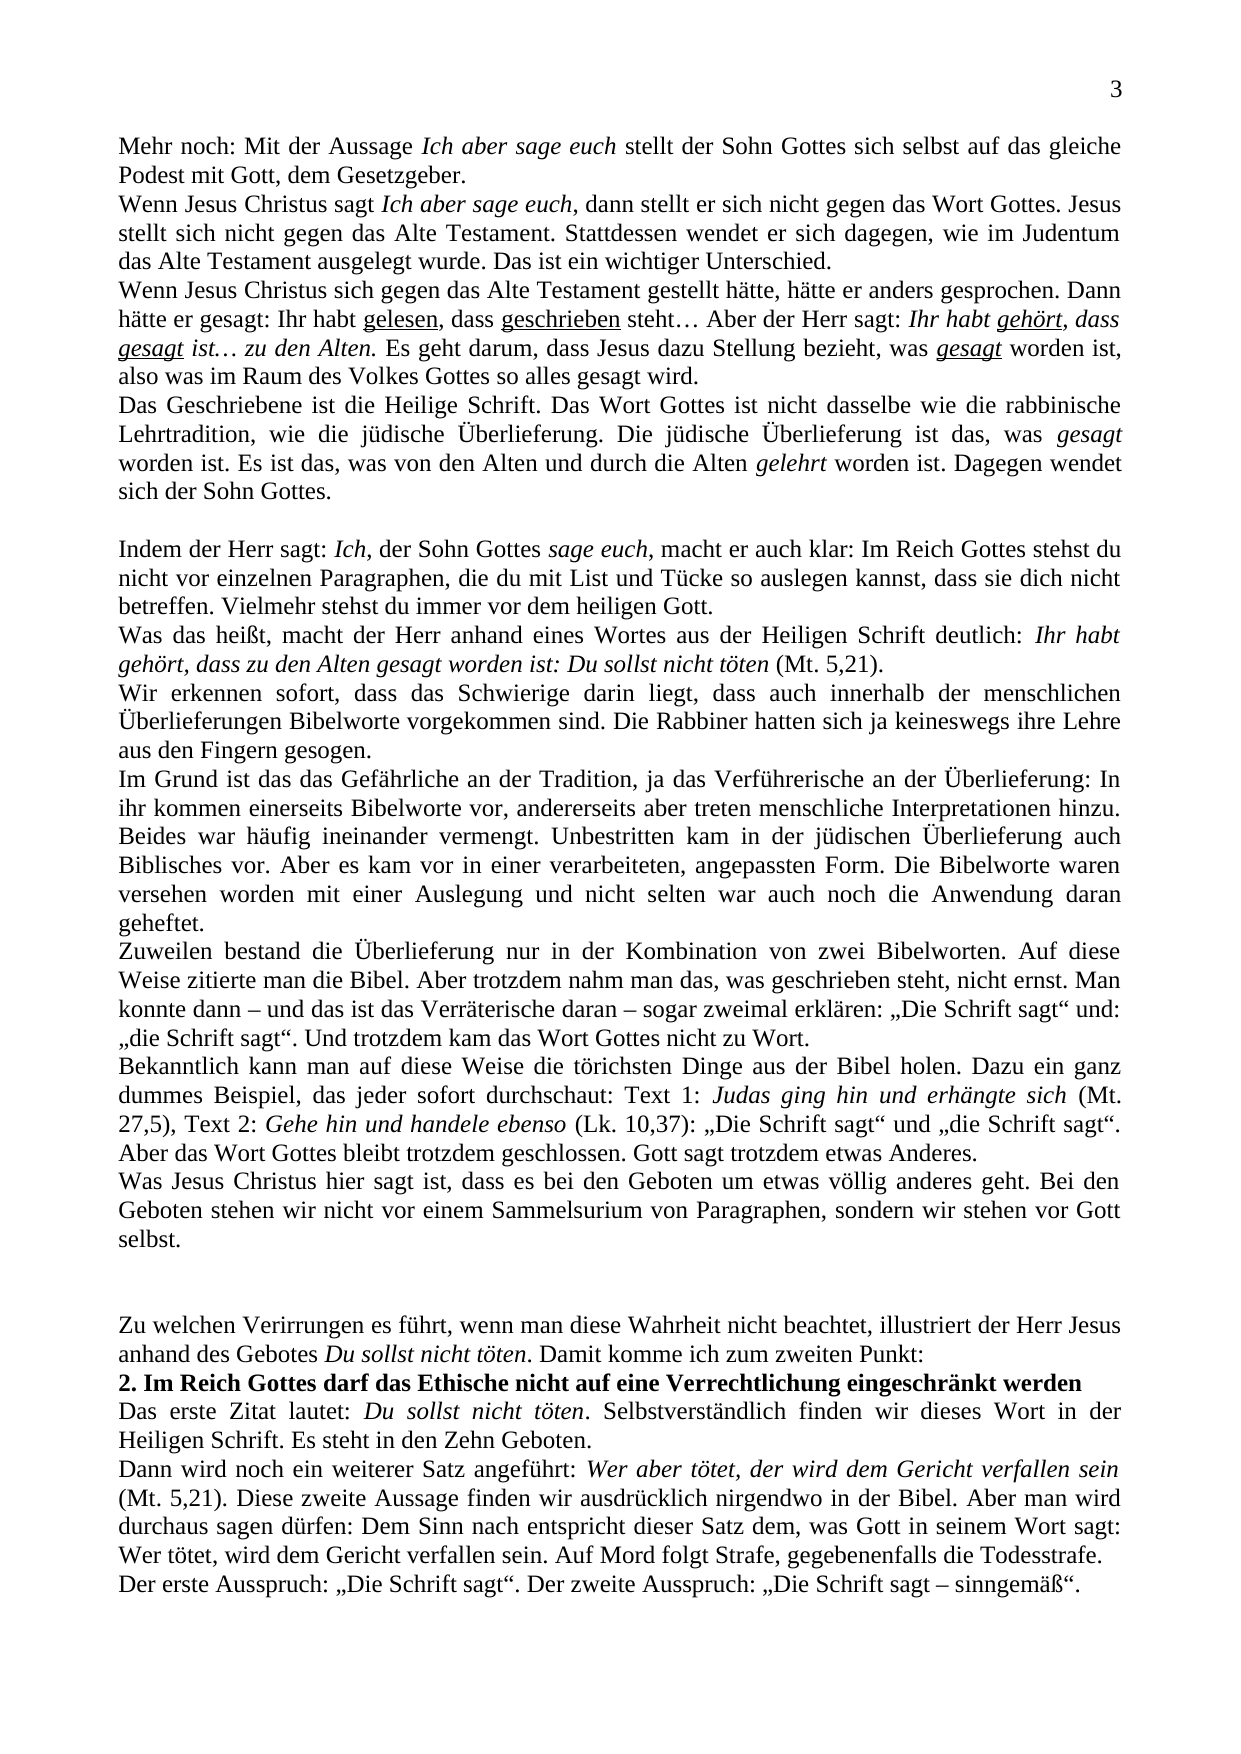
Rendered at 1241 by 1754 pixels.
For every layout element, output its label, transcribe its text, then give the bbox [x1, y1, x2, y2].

text Indem der Herr sagt: Ich, der Sohn Gottes sage euch, macht er auch klar: Im Reich Gottes stehst du nicht vor einzelnen Paragraphen, die du mit List und Tücke so auslegen kannst, dass sie dich nicht betreffen. Vielmehr stehst du immer vor dem heiligen Gott. [118, 534, 1122, 620]
text Was das heißt, macht der Herr anhand eines Wortes aus der Heiligen Schrift deutlich: Ihr habt gehört, dass zu den Alten gesagt worden ist: Du sollst nicht töten (Mt. 5,21). [118, 620, 1122, 678]
text Wir erkennen sofort, dass das Schwierige darin liegt, dass auch innerhalb der menschlichen Überlieferungen Bibelworte vorgekommen sind. Die Rabbiner hatten sich ja keineswegs ihre Lehre aus den Fingern gesogen. [118, 678, 1122, 764]
text Bekanntlich kann man auf diese Weise die törichsten Dinge aus der Bibel holen. Dazu ein ganz dummes Beispiel, das jeder sofort durchschaut: Text 1: Judas ging hin und erhängte sich (Mt. 27,5), Text 2: Gehe hin und handele ebenso (Lk. 10,37): „Die Schrift sagt“ und „die Schrift sagt“. Aber das Wort Gottes bleibt trotzdem geschlossen. Gott sagt trotzdem etwas Anderes. [118, 1051, 1122, 1166]
text Mehr noch: Mit der Aussage Ich aber sage euch stellt der Sohn Gottes sich selbst auf das gleiche Podest mit Gott, dem Gesetzgeber. [118, 131, 1122, 189]
text Das Geschriebene ist die Heilige Schrift. Das Wort Gottes ist nicht dasselbe wie die rabbinische Lehrtradition, wie die jüdische Überlieferung. Die jüdische Überlieferung ist das, was gesagt worden ist. Es ist das, was von den Alten und durch die Alten gelehrt worden ist. Dagegen wendet sich der Sohn Gottes. [118, 390, 1122, 505]
text Im Grund ist das das Gefährliche an der Tradition, ja das Verführerische an der Überlieferung: In ihr kommen einerseits Bibelworte vor, andererseits aber treten menschliche Interpretationen hinzu. Beides war häufig ineinander vermengt. Unbestritten kam in der jüdischen Überlieferung auch Biblisches vor. Aber es kam vor in einer verarbeiteten, angepassten Form. Die Bibelworte waren versehen worden mit einer Auslegung und nicht selten war auch noch die Anwendung daran geheftet. [118, 764, 1122, 936]
text Zu welchen Verirrungen es führt, wenn man diese Wahrheit nicht beachtet, illustriert der Herr Jesus anhand des Gebotes Du sollst nicht töten. Damit komme ich zum zweiten Punkt: [118, 1310, 1122, 1368]
text Das erste Zitat lautet: Du sollst nicht töten. Selbstverständlich finden wir dieses Wort in der Heiligen Schrift. Es steht in den Zehn Geboten. [118, 1396, 1122, 1454]
text Der erste Ausspruch: „Die Schrift sagt“. Der zweite Ausspruch: „Die Schrift sagt – sinngemäß“. [118, 1569, 1122, 1598]
text Wenn Jesus Christus sich gegen das Alte Testament gestellt hätte, hätte er anders gesprochen. Dann hätte er gesagt: Ihr habt gelesen, dass geschrieben steht… Aber der Herr sagt: Ihr habt gehört, dass gesagt ist… zu den Alten. Es geht darum, dass Jesus dazu Stellung bezieht, was gesagt worden ist, also was im Raum des Volkes Gottes so alles gesagt wird. [118, 275, 1122, 390]
text Zuweilen bestand die Überlieferung nur in der Kombination von zwei Bibelworten. Auf diese Weise zitierte man die Bibel. Aber trotzdem nahm man das, was geschrieben steht, nicht ernst. Man konnte dann – und das ist das Verräterische daran – sogar zweimal erklären: „Die Schrift sagt“ und: „die Schrift sagt“. Und trotzdem kam das Wort Gottes nicht zu Wort. [118, 936, 1122, 1051]
text Wenn Jesus Christus sagt Ich aber sage euch, dann stellt er sich nicht gegen das Wort Gottes. Jesus stellt sich nicht gegen das Alte Testament. Stattdessen wendet er sich dagegen, wie im Judentum das Alte Testament ausgelegt wurde. Das ist ein wichtiger Unterschied. [118, 189, 1122, 275]
text Dann wird noch ein weiterer Satz angeführt: Wer aber tötet, der wird dem Gericht verfallen sein (Mt. 5,21). Diese zweite Aussage finden wir ausdrücklich nirgendwo in der Bibel. Aber man wird durchaus sagen dürfen: Dem Sinn nach entspricht dieser Satz dem, was Gott in seinem Wort sagt: Wer tötet, wird dem Gericht verfallen sein. Auf Mord folgt Strafe, gegebenenfalls die Todesstrafe. [118, 1454, 1122, 1569]
text 2. Im Reich Gottes darf das Ethische nicht auf eine Verrechtlichung eingeschränkt werden [118, 1368, 1122, 1396]
text Was Jesus Christus hier sagt ist, dass es bei den Geboten um etwas völlig anderes geht. Bei den Geboten stehen wir nicht vor einem Sammelsurium von Paragraphen, sondern wir stehen vor Gott selbst. [118, 1166, 1122, 1253]
